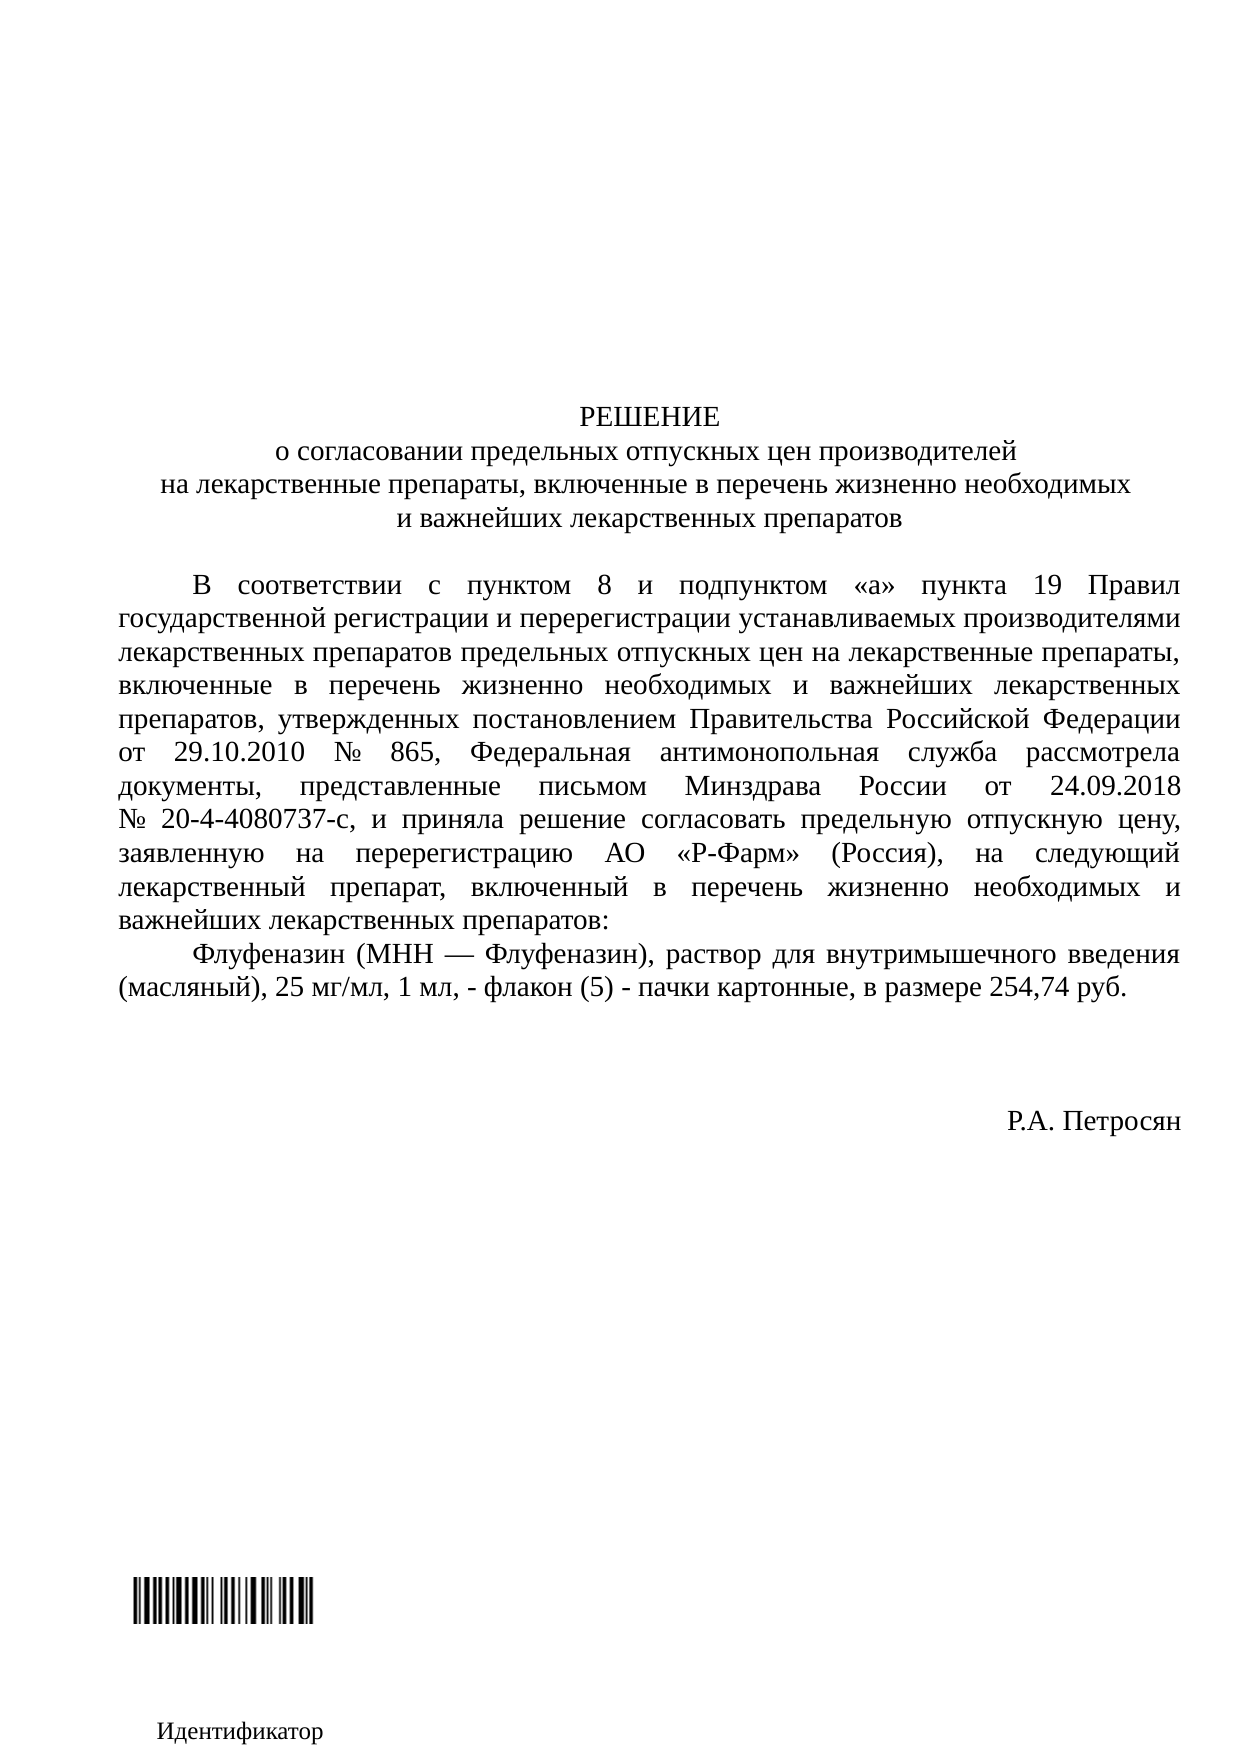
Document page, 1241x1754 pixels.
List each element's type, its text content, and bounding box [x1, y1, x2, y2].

text Флуфеназин (МНН — Флуфеназин), раствор для внутримышечного введения (масляный), 25 мг/мл, 1 мл, - флакон (5) - пачки картонные, в размере 254,74 руб. [118, 936, 1181, 1003]
picture [118, 1577, 331, 1624]
text на лекарственные препараты, включенные в перечень жизненно необходимых [118, 466, 1181, 500]
text В соответствии с пунктом 8 и подпунктом «а» пункта 19 Правил государственной регистрации и перерегистрации устанавливаемых производителями лекарственных препаратов предельных отпускных цен на лекарственные препараты, включенные в перечень жизненно необходимых и важнейших лекарственных препаратов, утвержденных постановлением Правительства Российской Федерации от 29.10.2010 № 865, Федеральная антимонопольная служба рассмотрела документы, представленные письмом Минздрава России от 24.09.2018 № 20-4-4080737-с, и приняла решение согласовать предельную отпускную цену, заявленную на перерегистрацию АО «Р-Фарм» (Россия), на следующий лекарственный препарат, включенный в перечень жизненно необходимых и важнейших лекарственных препаратов: [118, 567, 1181, 936]
text РЕШЕНИЕ [118, 399, 1181, 433]
text Р.А. Петросян [118, 1103, 1181, 1137]
text о согласовании предельных отпускных цен производителей [118, 433, 1181, 466]
text и важнейших лекарственных препаратов [118, 500, 1181, 533]
